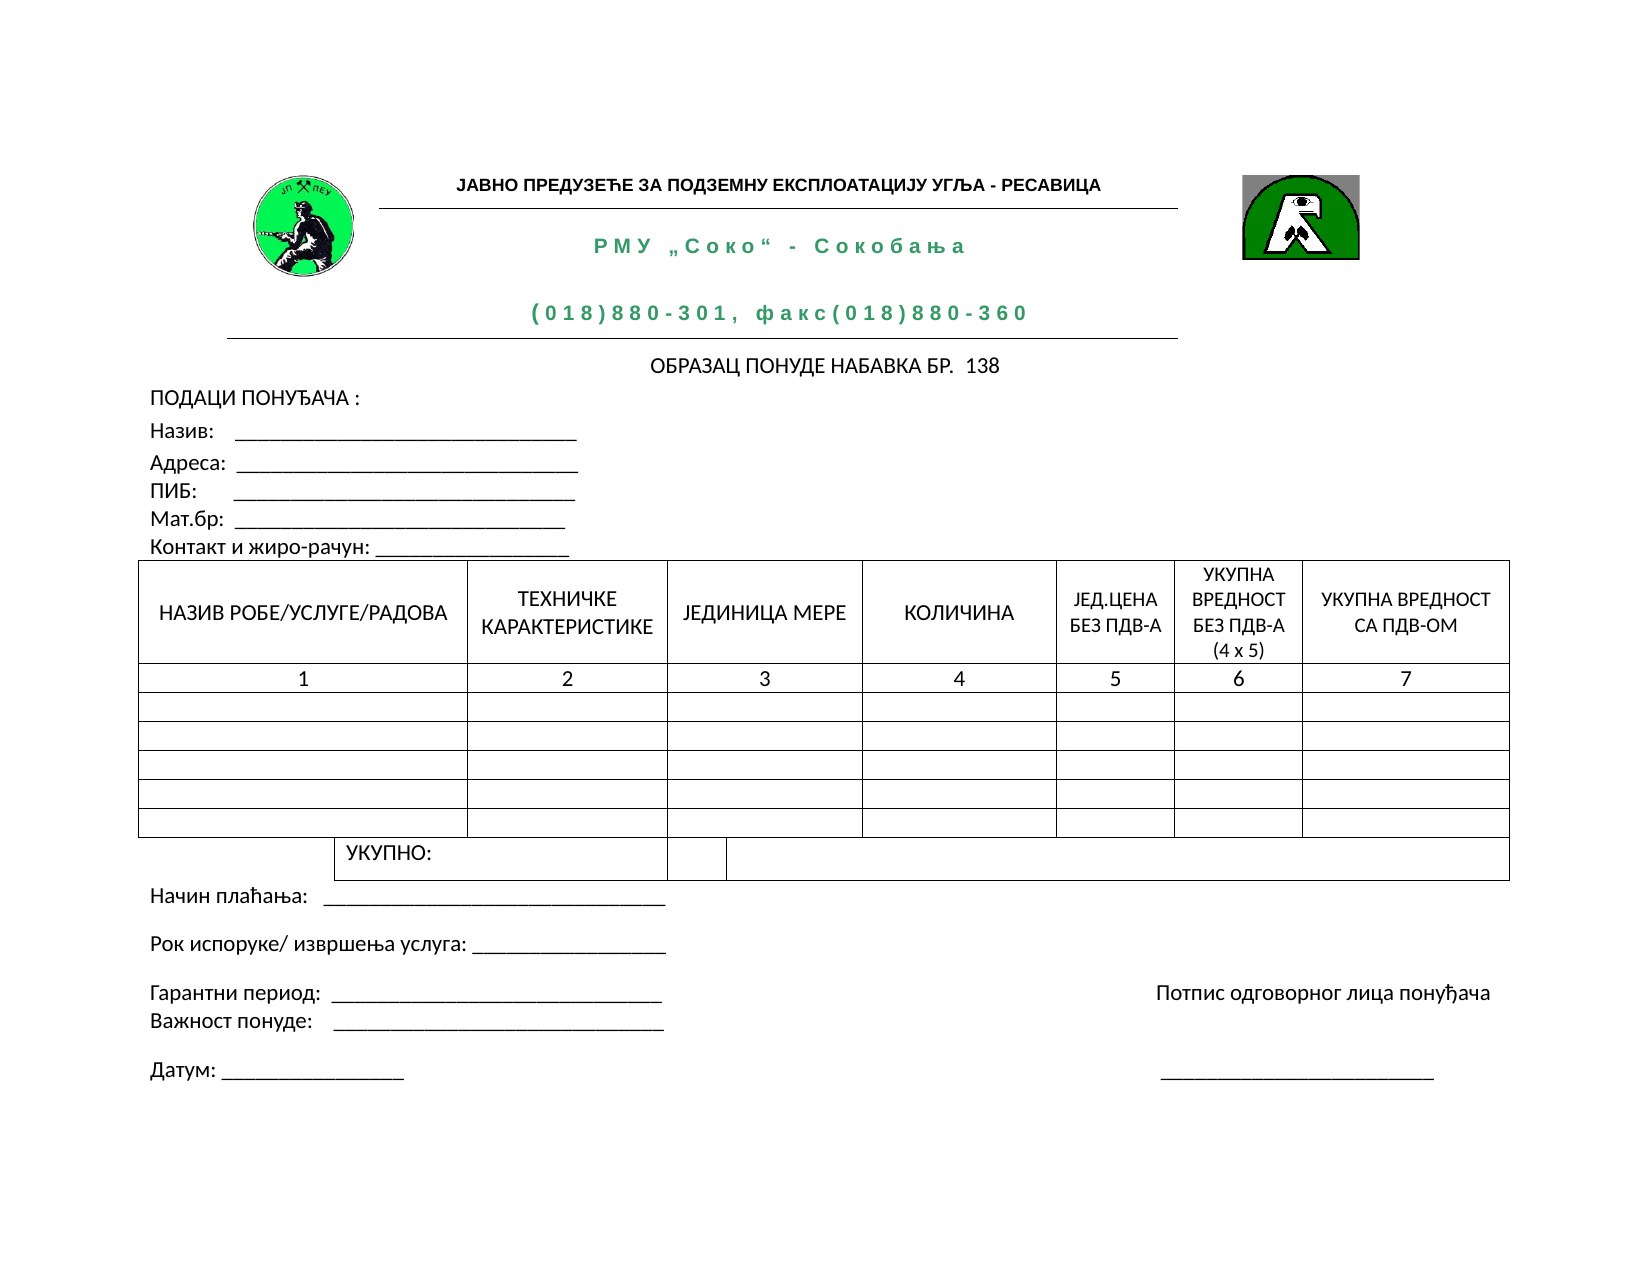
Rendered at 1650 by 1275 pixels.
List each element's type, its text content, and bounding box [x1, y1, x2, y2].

table_cell [468, 780, 667, 808]
table_header ЈАВНО ПРЕДУЗЕЋЕ ЗА ПОДЗЕМНУ ЕКСПЛОАТАЦИЈУ УГЉА - РЕСАВИЦА [379, 150, 1178, 208]
text Контакт и жиро-рачун: _________________ [150, 532, 1500, 560]
table_cell [1057, 809, 1174, 837]
text Адреса: ______________________________ [150, 448, 1500, 476]
table_header КОЛИЧИНА [863, 561, 1056, 663]
text ОБРАЗАЦ ПОНУДЕ НАБАВКА БР. 138 [150, 351, 1500, 379]
table_cell [468, 809, 667, 837]
table_cell [468, 693, 667, 721]
table_cell [139, 780, 467, 808]
table_header ЈЕДИНИЦА МЕРЕ [668, 561, 862, 663]
table_cell 4 [863, 664, 1056, 692]
table_cell [863, 751, 1056, 779]
table_cell [1057, 693, 1174, 721]
table_cell [1175, 722, 1302, 750]
table_cell [139, 809, 467, 837]
picture [252, 175, 354, 277]
table_cell [139, 838, 334, 880]
text Назив: ______________________________ [150, 416, 1500, 444]
table_cell [668, 838, 726, 880]
table_header [227, 150, 379, 338]
table_cell УКУПНО: [335, 838, 667, 880]
table_cell [1303, 809, 1509, 837]
table_header УКУПНА ВРЕДНОСТ СА ПДВ-ОМ [1303, 561, 1509, 663]
table_cell [1175, 693, 1302, 721]
table_cell [468, 722, 667, 750]
table_cell [668, 780, 862, 808]
table_cell [1303, 722, 1509, 750]
table_header ЈЕД.ЦЕНА БЕЗ ПДВ-А [1057, 561, 1174, 663]
table_cell 1 [139, 664, 467, 692]
table_cell [863, 809, 1056, 837]
table_cell [863, 780, 1056, 808]
text ПИБ: ______________________________ [150, 476, 1500, 504]
table_cell [1303, 780, 1509, 808]
text Начин плаћања: ______________________________ [150, 881, 1500, 909]
table_cell [468, 751, 667, 779]
table_cell [1175, 809, 1302, 837]
table_cell 2 [468, 664, 667, 692]
table_cell [1057, 722, 1174, 750]
table_cell [1175, 780, 1302, 808]
table_cell РМУ „Соко“ - Сокобања (018)880-301, факс(018)880-360 [379, 209, 1178, 338]
text Мат.бр: _____________________________ [150, 504, 1500, 532]
table_cell 6 [1175, 664, 1302, 692]
table_cell [1303, 693, 1509, 721]
text Рок испоруке/ извршења услуга: _________________ [150, 929, 1500, 958]
table_cell [139, 722, 467, 750]
table_cell [1057, 751, 1174, 779]
table_cell [668, 693, 862, 721]
table_cell [727, 838, 1509, 880]
table_cell [1175, 751, 1302, 779]
table_header НАЗИВ РОБЕ/УСЛУГЕ/РАДОВА [139, 561, 467, 663]
table_cell [668, 751, 862, 779]
table_header [1178, 150, 1424, 338]
table_cell [139, 693, 467, 721]
table_cell [863, 693, 1056, 721]
table_header ТЕХНИЧКЕ КАРАКТЕРИСТИКЕ [468, 561, 667, 663]
table_cell [139, 751, 467, 779]
table_cell [668, 722, 862, 750]
table_cell 5 [1057, 664, 1174, 692]
table_cell 7 [1303, 664, 1509, 692]
text Датум: ________________ ________________________ [150, 1055, 1500, 1083]
table_cell [668, 809, 862, 837]
table_cell [1303, 751, 1509, 779]
text ПОДАЦИ ПОНУЂАЧА : [150, 383, 1500, 412]
table_cell [1057, 780, 1174, 808]
text Гарантни период: _____________________________ Потпис одговорног лица понуђача Важност понуде: _____________________________ [150, 978, 1500, 1034]
picture [1242, 175, 1360, 260]
table_cell [863, 722, 1056, 750]
table_header УКУПНА ВРЕДНОСТ БЕЗ ПДВ-А (4 x 5) [1175, 561, 1302, 663]
table_cell 3 [668, 664, 862, 692]
